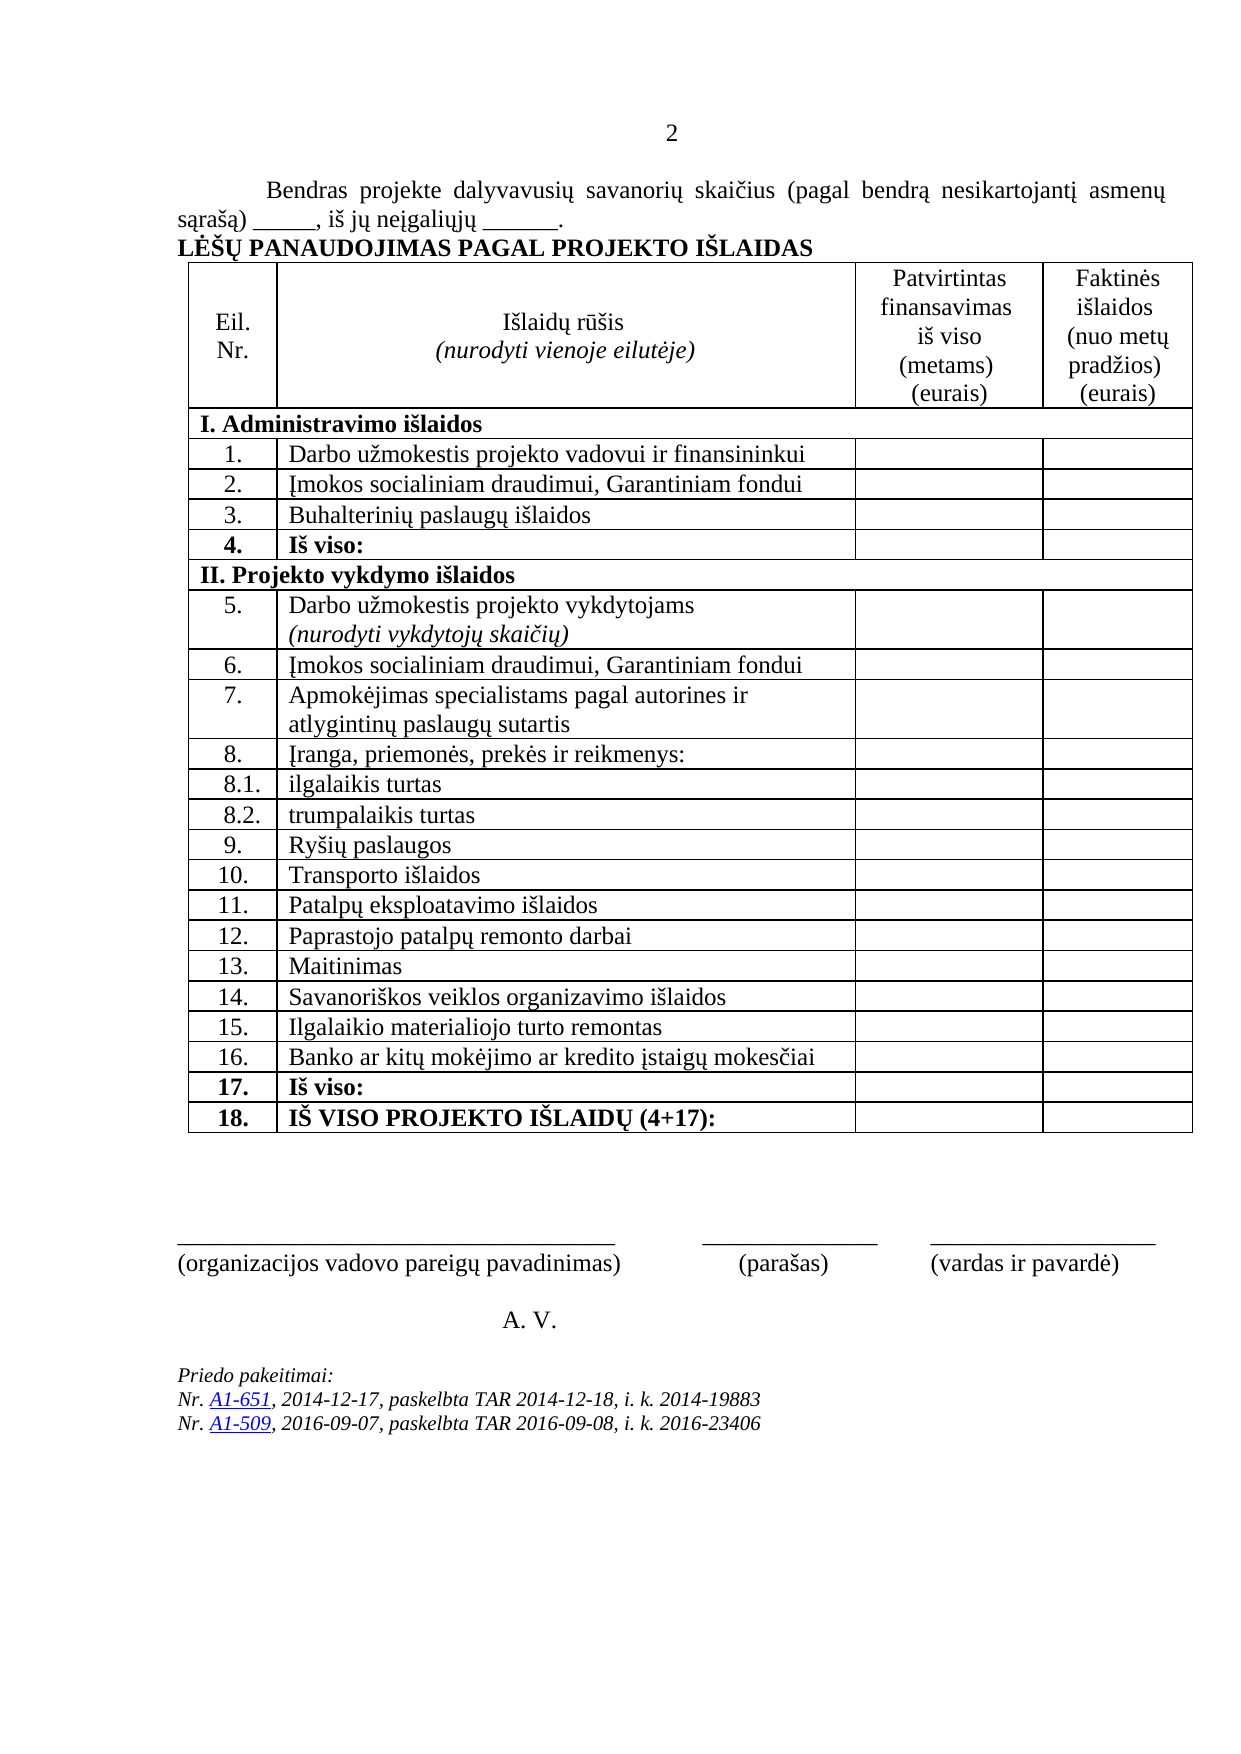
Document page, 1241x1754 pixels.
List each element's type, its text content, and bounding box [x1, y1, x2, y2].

table_cell 2. [189, 470, 276, 498]
text Bendras projekte dalyvavusių savanorių skaičius (pagal bendrą nesikartojantį asmenų sąrašą) _____, iš jų neįgaliųjų ______. [177, 176, 1166, 233]
table_cell 8.2. [189, 800, 276, 828]
table_cell 8. [189, 739, 276, 768]
table_cell [1044, 830, 1192, 859]
table_cell [856, 739, 1042, 768]
table_cell [856, 770, 1042, 798]
table_cell 11. [189, 891, 276, 919]
text Priedo pakeitimai: [177, 1363, 1166, 1387]
table_header Išlaidų rūšis (nurodyti vienoje eilutėje) [278, 263, 855, 407]
table_cell [856, 982, 1042, 1010]
table_cell 9. [189, 830, 276, 859]
table_cell [856, 800, 1042, 828]
text Nr. A1-509, 2016-09-07, paskelbta TAR 2016-09-08, i. k. 2016-23406 [177, 1411, 1166, 1435]
table_cell 6. [189, 650, 276, 678]
table_cell [1044, 439, 1192, 468]
table_cell Paprastojo patalpų remonto darbai [278, 921, 855, 950]
table_cell [856, 470, 1042, 498]
table_cell Patalpų eksploatavimo išlaidos [278, 891, 855, 919]
text Nr. A1-651, 2014-12-17, paskelbta TAR 2014-12-18, i. k. 2014-19883 [177, 1387, 1166, 1411]
table_cell Ryšių paslaugos [278, 830, 855, 859]
table_cell [856, 921, 1042, 950]
table_cell Darbo užmokestis projekto vadovui ir finansininkui [278, 439, 855, 468]
table_cell I. Administravimo išlaidos [189, 409, 1192, 437]
table_cell [1044, 680, 1192, 737]
table_cell 16. [189, 1042, 276, 1071]
table_cell 1. [189, 439, 276, 468]
table_cell IŠ VISO PROJEKTO IŠLAIDŲ (4+17): [278, 1103, 855, 1132]
table_cell Įranga, priemonės, prekės ir reikmenys: [278, 739, 855, 768]
table_cell [856, 860, 1042, 889]
text ___________________________________ ______________ __________________ [177, 1219, 1166, 1248]
table_cell [1044, 500, 1192, 528]
table_cell Ilgalaikio materialiojo turto remontas [278, 1012, 855, 1041]
table_cell Transporto išlaidos [278, 860, 855, 889]
table_cell 7. [189, 680, 276, 737]
table_cell Įmokos socialiniam draudimui, Garantiniam fondui [278, 650, 855, 678]
table_cell 18. [189, 1103, 276, 1132]
table_cell [856, 500, 1042, 528]
table_cell [856, 439, 1042, 468]
table_cell [856, 830, 1042, 859]
table_cell ilgalaikis turtas [278, 770, 855, 798]
table_cell Darbo užmokestis projekto vykdytojams (nurodyti vykdytojų skaičių) [278, 591, 855, 648]
table_header Faktinės išlaidos (nuo metų pradžios) (eurais) [1044, 263, 1192, 407]
table_cell [1044, 860, 1192, 889]
table_cell [1044, 1073, 1192, 1101]
table_cell 10. [189, 860, 276, 889]
table_cell 5. [189, 591, 276, 648]
table_cell [856, 891, 1042, 919]
table_cell Iš viso: [278, 530, 855, 559]
table_cell Iš viso: [278, 1073, 855, 1101]
table_cell Buhalterinių paslaugų išlaidos [278, 500, 855, 528]
table_header Eil. Nr. [189, 263, 276, 407]
table_cell [856, 1042, 1042, 1071]
table_cell [1044, 982, 1192, 1010]
table_cell [1044, 530, 1192, 559]
table_cell Įmokos socialiniam draudimui, Garantiniam fondui [278, 470, 855, 498]
table_cell [1044, 921, 1192, 950]
table_cell 17. [189, 1073, 276, 1101]
table_cell Apmokėjimas specialistams pagal autorines ir atlygintinų paslaugų sutartis [278, 680, 855, 737]
table_cell [856, 1012, 1042, 1041]
text LĖŠŲ PANAUDOJIMAS PAGAL PROJEKTO IŠLAIDAS [177, 233, 1166, 262]
table_cell Maitinimas [278, 951, 855, 980]
table_cell [856, 680, 1042, 737]
table_cell [1044, 650, 1192, 678]
table_header Patvirtintas finansavimas iš viso (metams) (eurais) [856, 263, 1042, 407]
table_cell Banko ar kitų mokėjimo ar kredito įstaigų mokesčiai [278, 1042, 855, 1071]
table_cell 14. [189, 982, 276, 1010]
table_cell II. Projekto vykdymo išlaidos [189, 560, 1192, 589]
table_cell 3. [189, 500, 276, 528]
text A. V. [177, 1306, 1166, 1334]
table_cell 4. [189, 530, 276, 559]
table_cell [1044, 951, 1192, 980]
table_cell [856, 650, 1042, 678]
table_cell 12. [189, 921, 276, 950]
table_cell [1044, 739, 1192, 768]
table_cell 13. [189, 951, 276, 980]
table_cell [1044, 470, 1192, 498]
table_cell [1044, 591, 1192, 648]
table_cell 15. [189, 1012, 276, 1041]
table_cell [856, 530, 1042, 559]
table_cell [856, 591, 1042, 648]
table_cell [1044, 1042, 1192, 1071]
text (organizacijos vadovo pareigų pavadinimas) (parašas) (vardas ir pavardė) [177, 1248, 1166, 1277]
table_cell [1044, 1103, 1192, 1132]
table_cell [1044, 770, 1192, 798]
table_cell trumpalaikis turtas [278, 800, 855, 828]
table_cell [856, 951, 1042, 980]
table_cell 8.1. [189, 770, 276, 798]
table_cell Savanoriškos veiklos organizavimo išlaidos [278, 982, 855, 1010]
table_cell [1044, 891, 1192, 919]
table_cell [1044, 1012, 1192, 1041]
table_cell [856, 1103, 1042, 1132]
table_cell [1044, 800, 1192, 828]
table_cell [856, 1073, 1042, 1101]
